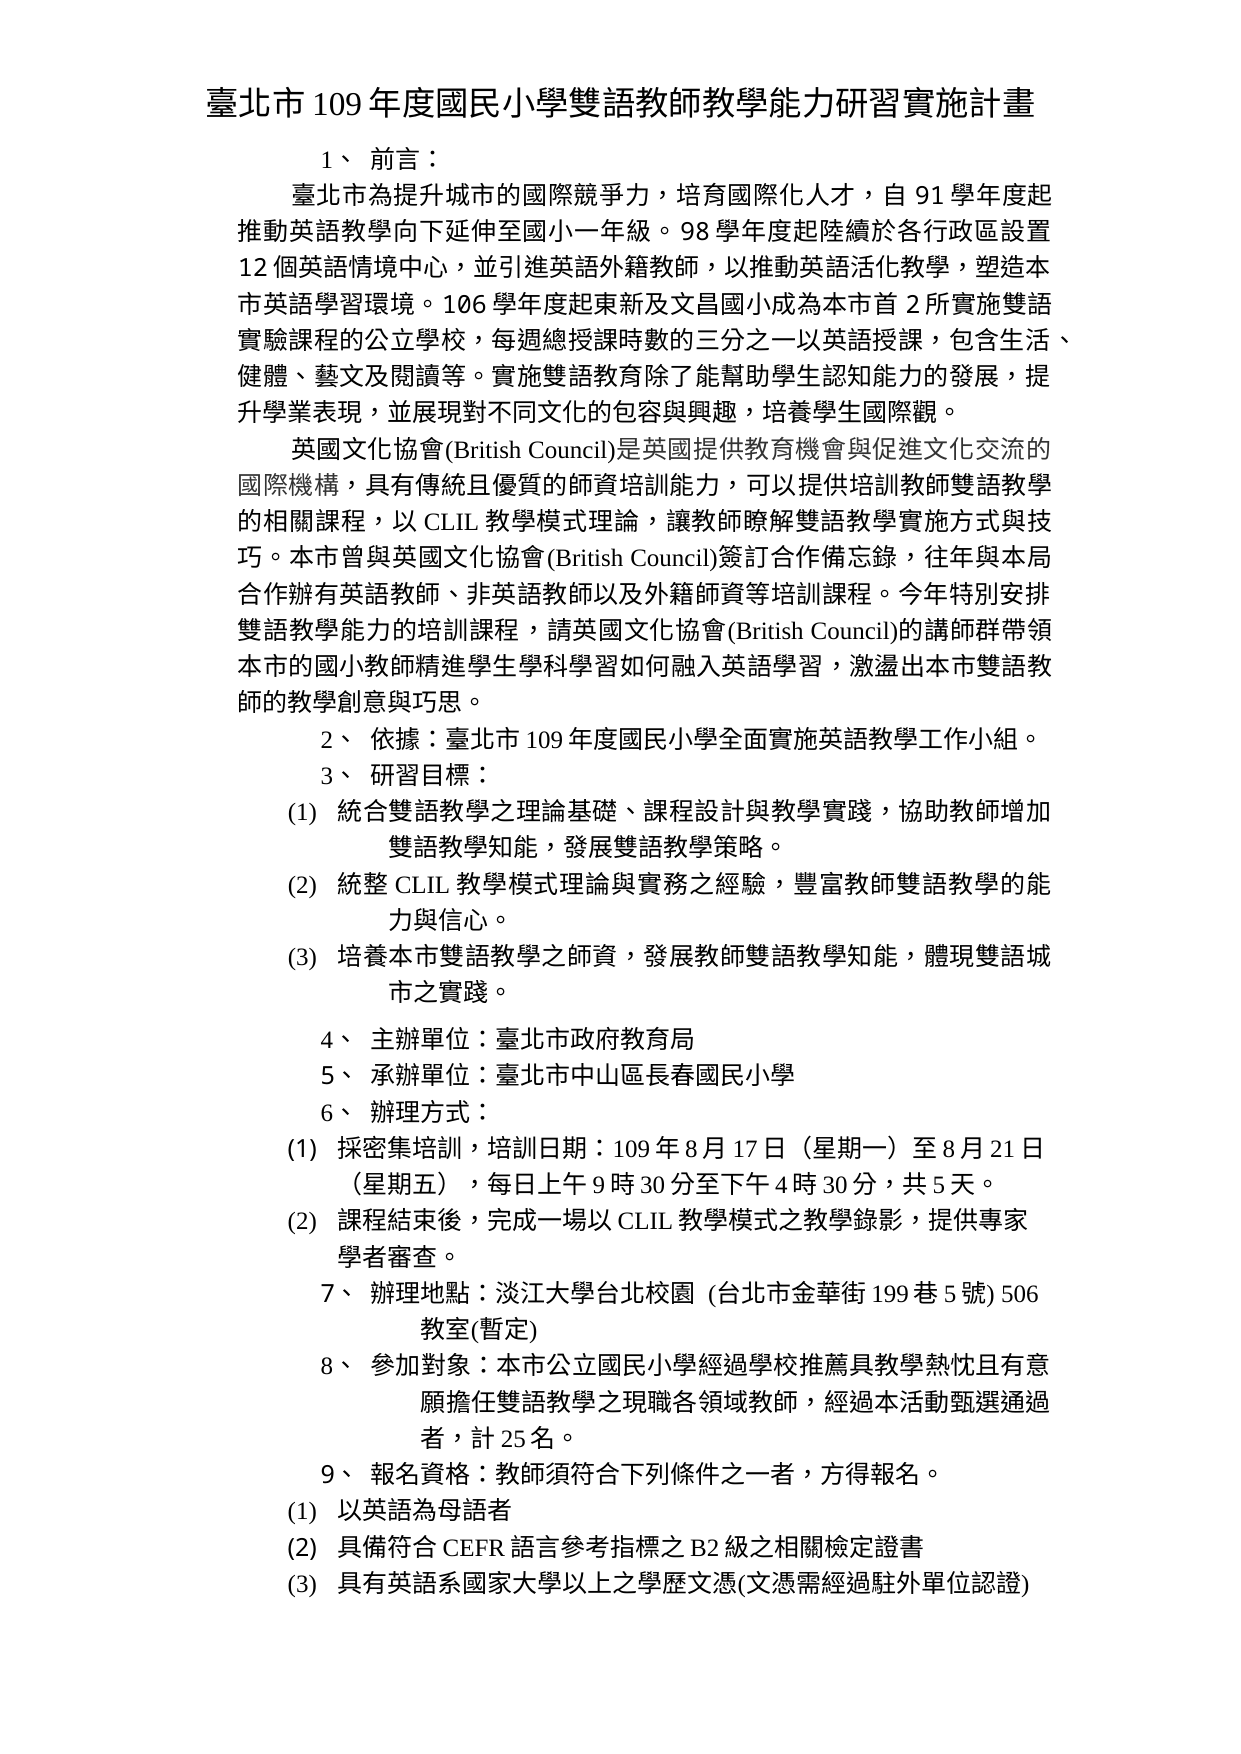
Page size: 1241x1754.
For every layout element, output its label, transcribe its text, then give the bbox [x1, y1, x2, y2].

list 主辦單位：臺北市政府教育局 [320, 1019, 1053, 1056]
text 臺北市為提升城市的國際競爭力，培育國際化人才，自91學年度起推動英語教學向下延伸至國小一年級。98學年度起陸續於各行政區設置12個英語情境中心，並引進英語外籍教師，以推動英語活化教學，塑造本市英語學習環境。106學年度起東新及文昌國小成為本市首2所實施雙語實驗課程的公立學校，每週總授課時數的三分之一以英語授課，包含生活、健體、藝文及閱讀等。實施雙語教育除了能幫助學生認知能力的發展，提升學業表現，並展現對不同文化的包容與興趣，培養學生國際觀。 [238, 175, 1053, 429]
list 採密集培訓，培訓日期：109年8月17日（星期一）至8月21日（星期五），每日上午9時30分至下午4時30分，共5天。 [287, 1128, 1053, 1201]
list 統合雙語教學之理論基礎、課程設計與教學實踐，協助教師增加雙語教學知能，發展雙語教學策略。 [288, 792, 1053, 864]
list 辦理方式： [320, 1092, 1053, 1128]
list 具有英語系國家大學以上之學歷文憑(文憑需經過駐外單位認證) [287, 1563, 1053, 1599]
list 統整CLIL教學模式理論與實務之經驗，豐富教師雙語教學的能力與信心。 [288, 864, 1053, 937]
list 研習目標： [320, 755, 1053, 792]
list 前言： [320, 139, 1053, 175]
list 承辦單位：臺北市中山區長春國民小學 [320, 1056, 1053, 1092]
list 培養本市雙語教學之師資，發展教師雙語教學知能，體現雙語城市之實踐。 [288, 937, 1053, 1009]
list 辦理地點：淡江大學台北校園 (台北市金華街199巷5號) 506教室(暫定) [320, 1273, 1053, 1346]
text 臺北市109年度國民小學雙語教師教學能力研習實施計畫 [187, 75, 1053, 125]
list 具備符合CEFR語言參考指標之B2級之相關檢定證書 [287, 1527, 1053, 1563]
text 英國文化協會(British Council)是英國提供教育機會與促進文化交流的國際機構，具有傳統且優質的師資培訓能力，可以提供培訓教師雙語教學的相關課程，以CLIL教學模式理論，讓教師瞭解雙語教學實施方式與技巧。本市曾與英國文化協會(British Council)簽訂合作備忘錄，往年與本局合作辦有英語教師、非英語教師以及外籍師資等培訓課程。今年特別安排雙語教學能力的培訓課程，請英國文化協會(British Council)的講師群帶領本市的國小教師精進學生學科學習如何融入英語學習，激盪出本市雙語教師的教學創意與巧思。 [238, 429, 1053, 719]
list 課程結束後，完成一場以CLIL教學模式之教學錄影，提供專家學者審查。 [287, 1201, 1053, 1273]
list 以英語為母語者 [287, 1491, 1053, 1527]
list 參加對象：本市公立國民小學經過學校推薦具教學熱忱且有意願擔任雙語教學之現職各領域教師，經過本活動甄選通過者，計25名。 [320, 1346, 1053, 1454]
list 報名資格：教師須符合下列條件之一者，方得報名。 [320, 1454, 1053, 1491]
list 依據：臺北市109年度國民小學全面實施英語教學工作小組。 [320, 719, 1053, 755]
